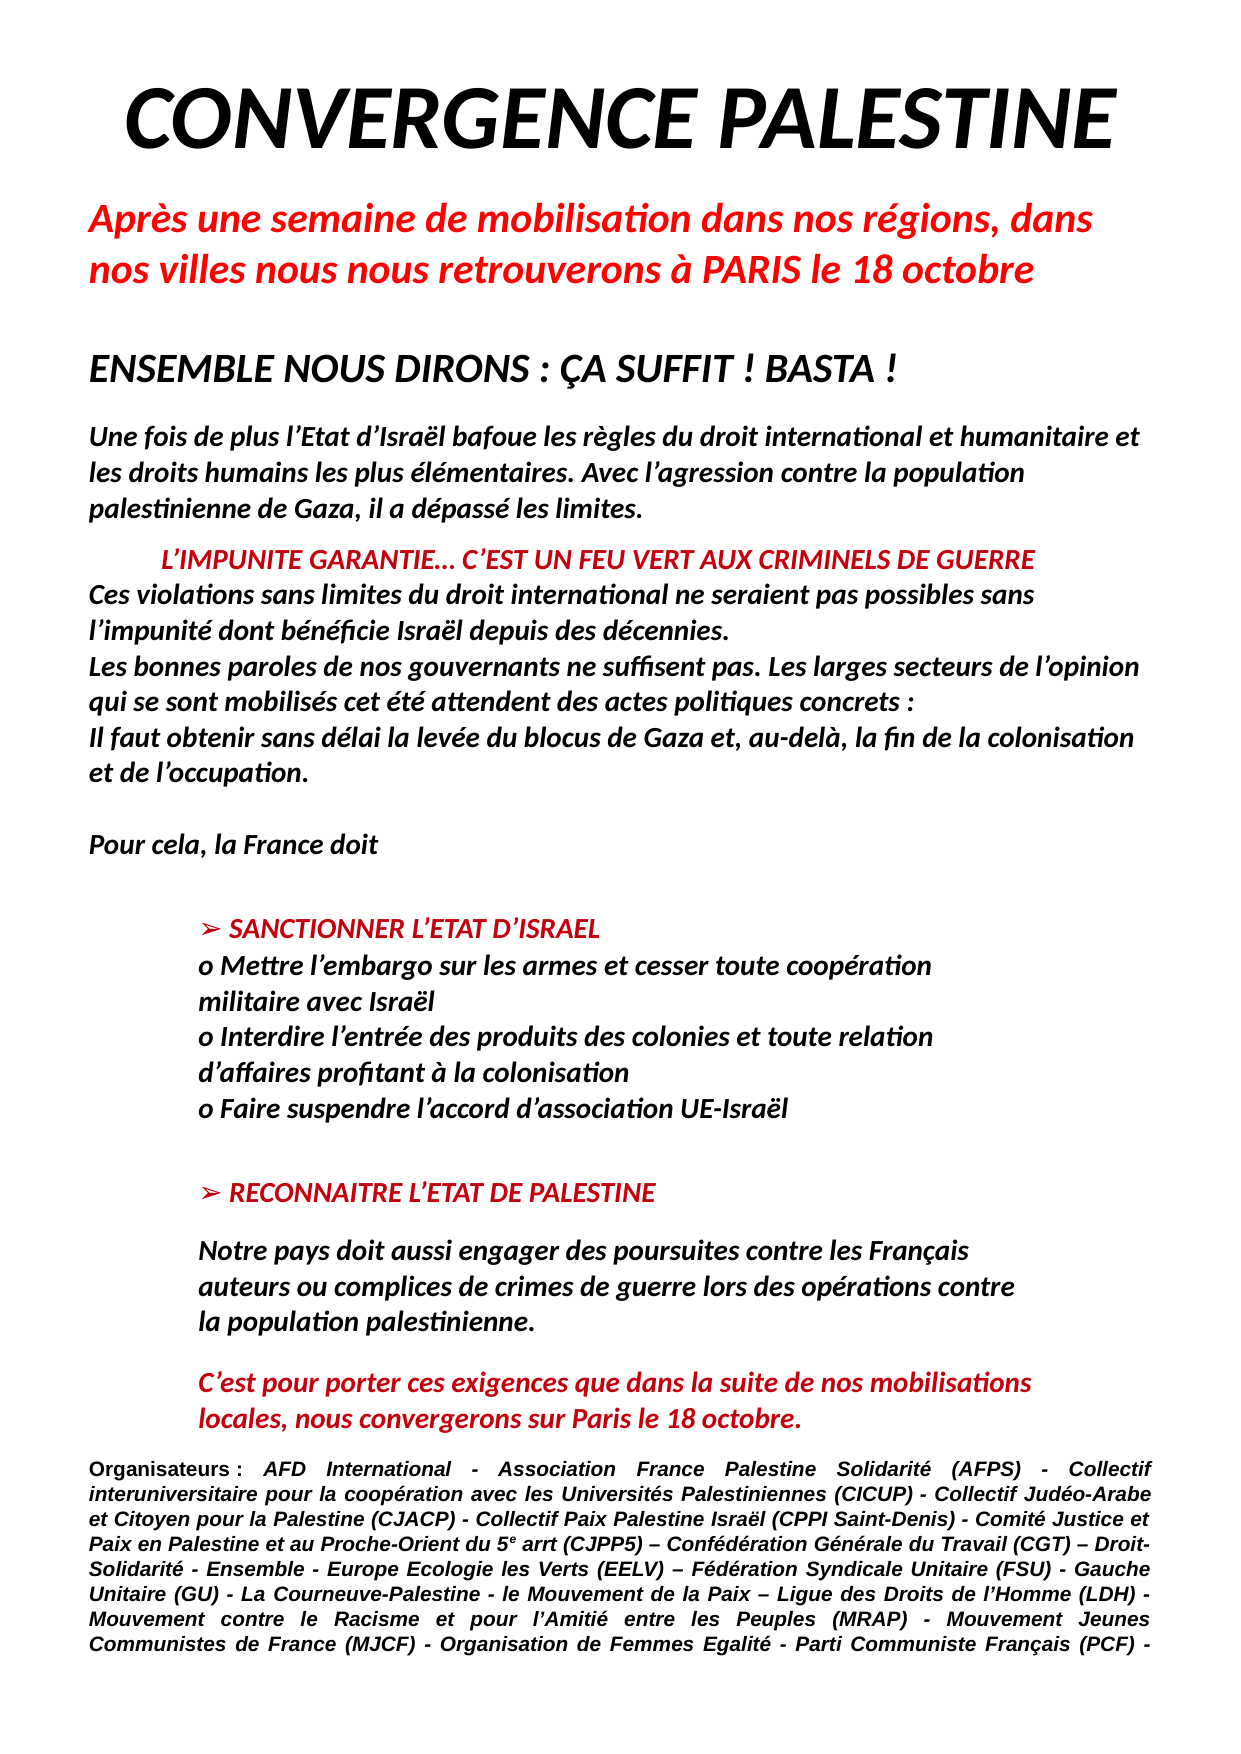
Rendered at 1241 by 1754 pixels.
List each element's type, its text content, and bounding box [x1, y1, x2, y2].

text ENSEMBLE NOUS DIRONS : ÇA SUFFIT ! BASTA ! Une fois de plus l’Etat d’Israël bafoue les règles du droit international et humanitaire et les droits humains les plus élémentaires. Avec l’agression contre la population palestinienne de Gaza, il a dépassé les limites. L’IMPUNITE GARANTIE… C’EST UN FEU VERT AUX CRIMINELS DE GUERRE Ces violations sans limites du droit international ne seraient pas possibles sans l’impunité dont bénéficie Israël depuis des décennies. Les bonnes paroles de nos gouvernants ne suffisent pas. Les larges secteurs de l’opinion qui se sont mobilisés cet été attendent des actes politiques concrets : Il faut obtenir sans délai la levée du blocus de Gaza et, au-delà, la fin de la colonisation et de l’occupation. Pour cela, la France doit [89, 342, 1152, 861]
text ➢ RECONNAITRE L’ETAT DE PALESTINE [198, 1146, 1041, 1211]
text Notre pays doit aussi engager des poursuites contre les Français auteurs ou complices de crimes de guerre lors des opérations contre la population palestinienne. C’est pour porter ces exigences que dans la suite de nos mobilisations locales, nous convergerons sur Paris le 18 octobre. [198, 1232, 1041, 1436]
text Organisateurs : AFD International - Association France Palestine Solidarité (AFPS) - Collectif interuniversitaire pour la coopération avec les Universités Palestiniennes (CICUP) - Collectif Judéo-Arabe et Citoyen pour la Palestine (CJACP) - Collectif Paix Palestine Israël (CPPI Saint-Denis) - Comité Justice et Paix en Palestine et au Proche-Orient du 5e arrt (CJPP5) – Confédération Générale du Travail (CGT) – Droit-Solidarité - Ensemble - Europe Ecologie les Verts (EELV) – Fédération Syndicale Unitaire (FSU) - Gauche Unitaire (GU) - La Courneuve-Palestine - le Mouvement de la Paix – Ligue des Droits de l’Homme (LDH) - Mouvement contre le Racisme et pour l’Amitié entre les Peuples (MRAP) - Mouvement Jeunes Communistes de France (MJCF) - Organisation de Femmes Egalité - Parti Communiste Français (PCF) [89, 1457, 1152, 1656]
text ➢ SANCTIONNER L’ETAT D’ISRAEL o Mettre l’embargo sur les armes et cesser toute coopération militaire avec Israël o Interdire l’entrée des produits des colonies et toute relation d’affaires profitant à la colonisation o Faire suspendre l’accord d’association UE-Israël [198, 882, 1041, 1125]
text Après une semaine de mobilisation dans nos régions, dans nos villes nous nous retrouverons à PARIS le 18 octobre [89, 192, 1152, 321]
text CONVERGENCE PALESTINE [89, 59, 1152, 171]
